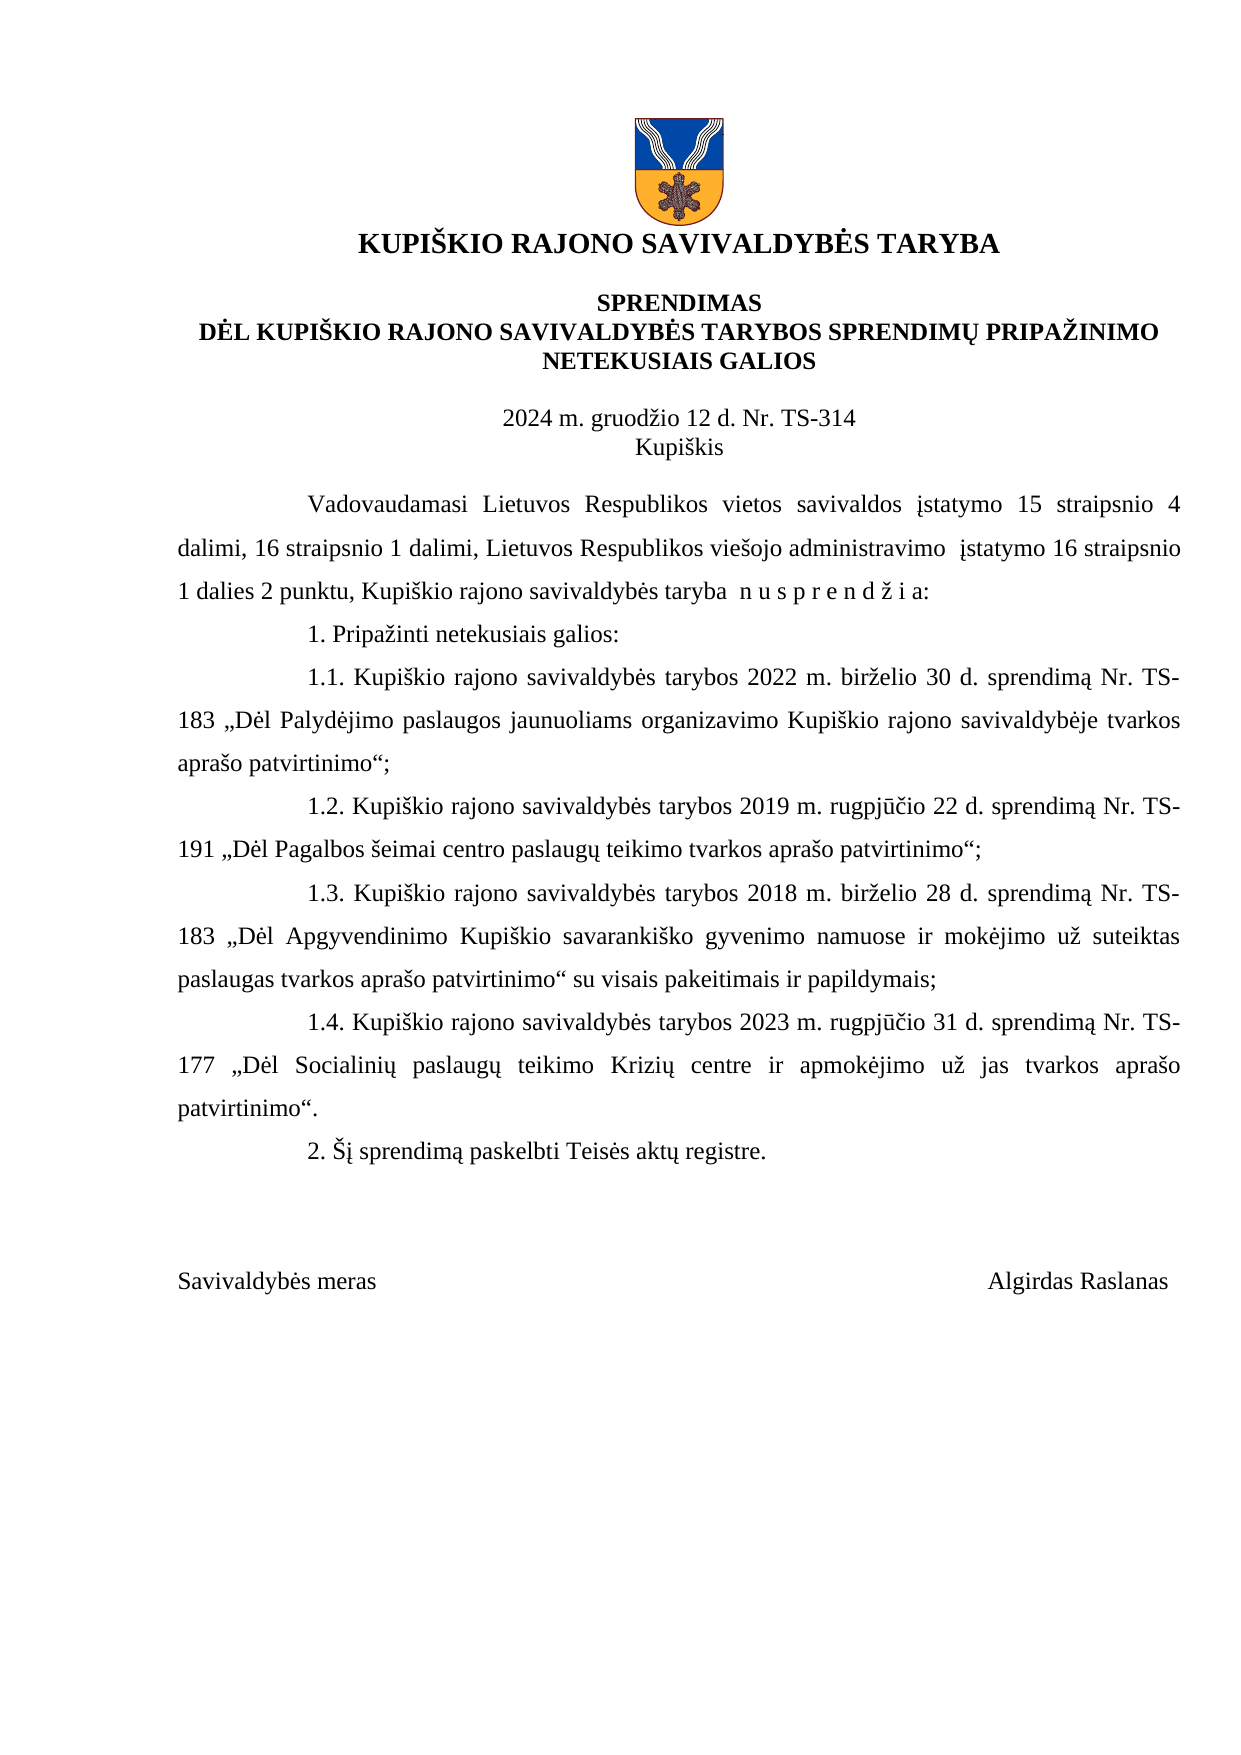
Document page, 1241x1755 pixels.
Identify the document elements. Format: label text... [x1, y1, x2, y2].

text KUPIŠKIO RAJONO SAVIVALDYBĖS TARYBA [177, 226, 1181, 259]
text DĖL KUPIŠKIO RAJONO SAVIVALDYBĖS TARYBOS SPRENDIMŲ PRIPAŽINIMO NETEKUSIAIS GALIOS [177, 317, 1181, 374]
text 1.4. Kupiškio rajono savivaldybės tarybos 2023 m. rugpjūčio 31 d. sprendimą Nr. TS-177 „Dėl Socialinių paslaugų teikimo Krizių centre ir apmokėjimo už jas tvarkos aprašo patvirtinimo“. [177, 1007, 1181, 1122]
text 2. Šį sprendimą paskelbti Teisės aktų registre. [177, 1136, 1181, 1165]
text 1.3. Kupiškio rajono savivaldybės tarybos 2018 m. birželio 28 d. sprendimą Nr. TS-183 „Dėl Apgyvendinimo Kupiškio savarankiško gyvenimo namuose ir mokėjimo už suteiktas paslaugas tvarkos aprašo patvirtinimo“ su visais pakeitimais ir papildymais; [177, 878, 1181, 993]
text Savivaldybės meras Algirdas Raslanas [177, 1266, 1181, 1294]
text 1. Pripažinti netekusiais galios: [177, 619, 1181, 648]
text 1.2. Kupiškio rajono savivaldybės tarybos 2019 m. rugpjūčio 22 d. sprendimą Nr. TS-191 „Dėl Pagalbos šeimai centro paslaugų teikimo tvarkos aprašo patvirtinimo“; [177, 791, 1181, 863]
text Kupiškis [177, 432, 1181, 461]
text SPRENDIMAS [177, 288, 1181, 317]
text Vadovaudamasi Lietuvos Respublikos vietos savivaldos įstatymo 15 straipsnio 4 dalimi, 16 straipsnio 1 dalimi, Lietuvos Respublikos viešojo administravimo įstatymo 16 straipsnio 1 dalies 2 punktu, Kupiškio rajono savivaldybės taryba n u s p r e n d ž i a: [177, 489, 1181, 604]
text 1.1. Kupiškio rajono savivaldybės tarybos 2022 m. birželio 30 d. sprendimą Nr. TS-183 „Dėl Palydėjimo paslaugos jaunuoliams organizavimo Kupiškio rajono savivaldybėje tvarkos aprašo patvirtinimo“; [177, 662, 1181, 777]
text 2024 m. gruodžio 12 d. Nr. TS-314 [177, 403, 1181, 432]
